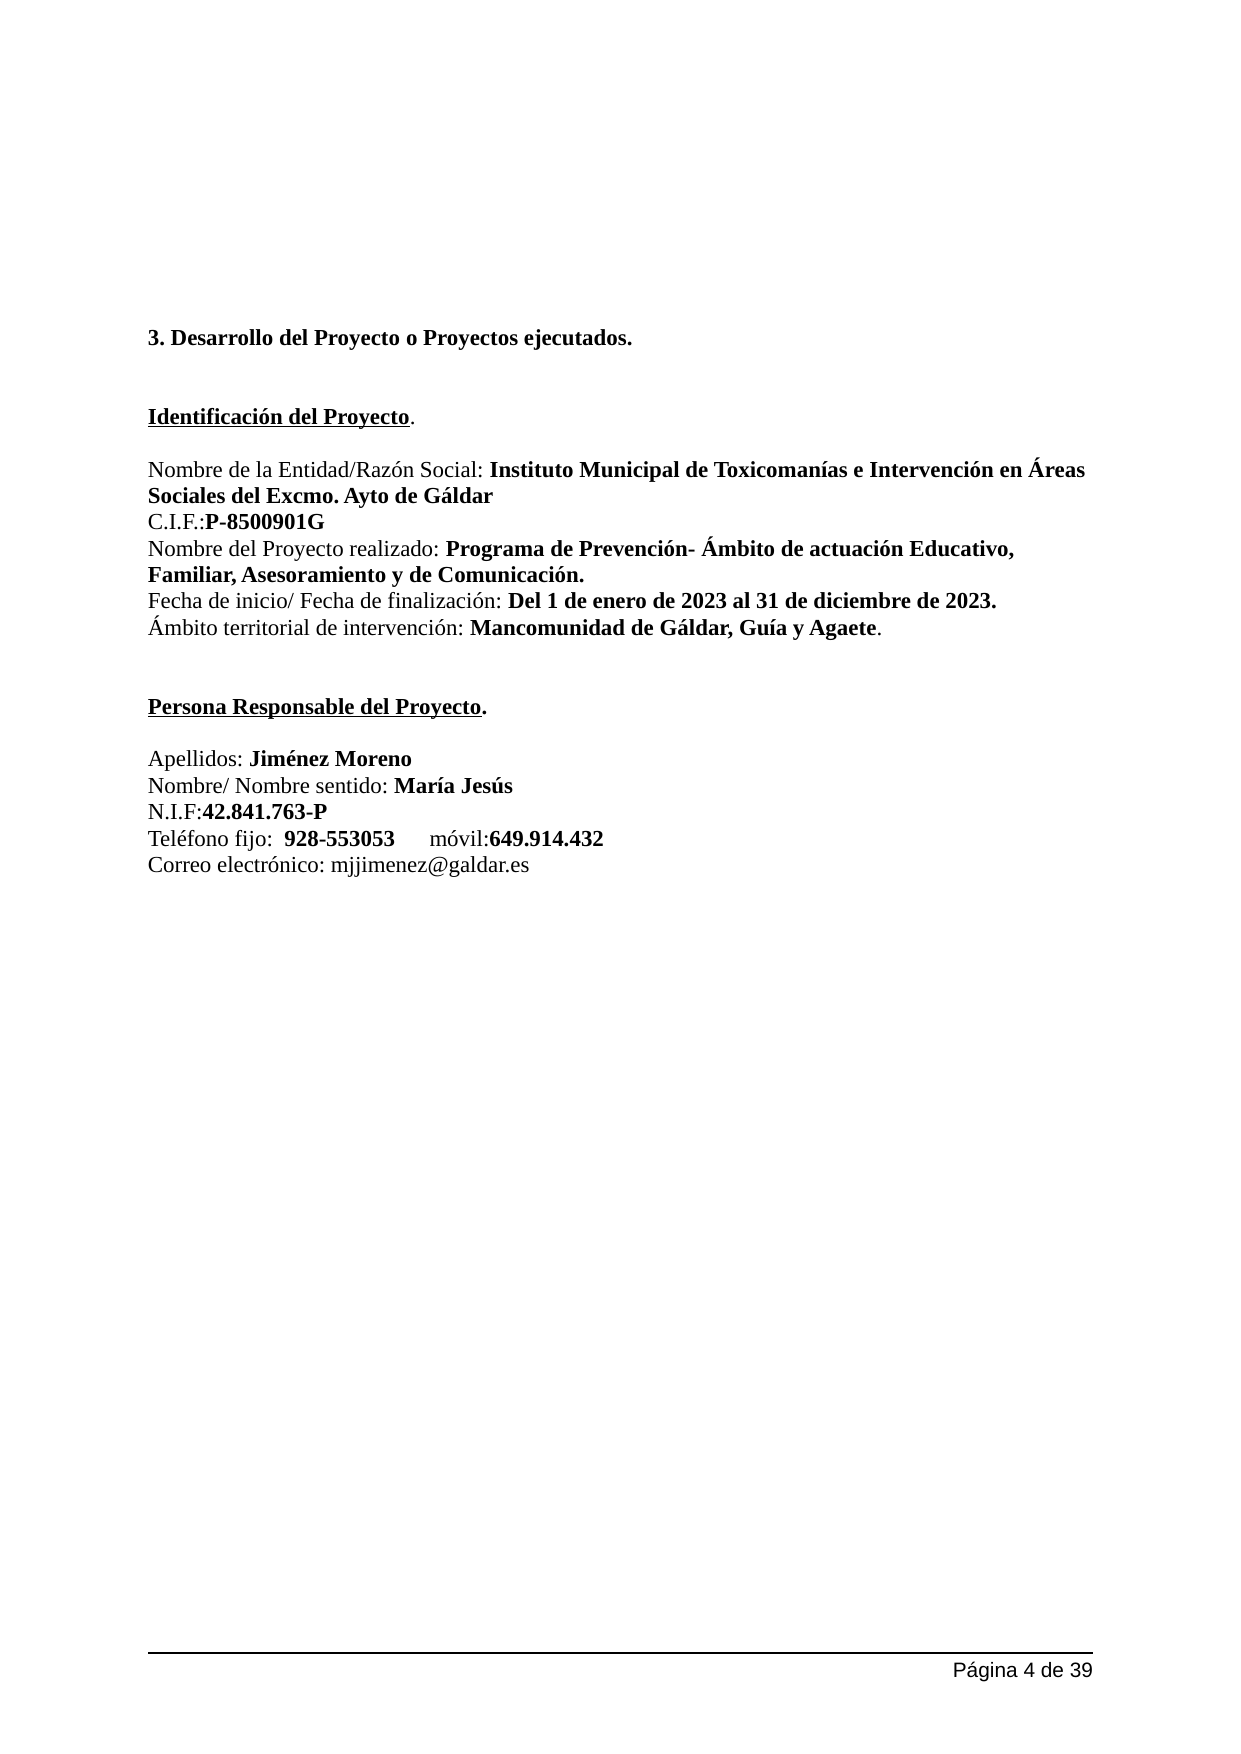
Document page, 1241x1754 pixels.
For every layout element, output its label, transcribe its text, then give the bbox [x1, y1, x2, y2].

text 3. Desarrollo del Proyecto o Proyectos ejecutados. [148, 324, 1093, 350]
text Nombre/ Nombre sentido: María Jesús [148, 772, 1093, 798]
text Teléfono fijo: 928-553053 móvil:649.914.432 [148, 824, 1093, 851]
text Fecha de inicio/ Fecha de finalización: Del 1 de enero de 2023 al 31 de diciembre de 2023. [148, 587, 1093, 614]
text Nombre de la Entidad/Razón Social: Instituto Municipal de Toxicomanías e Intervención en Áreas Sociales del Excmo. Ayto de Gáldar [148, 456, 1093, 508]
text Persona Responsable del Proyecto. [148, 693, 1093, 719]
text C.I.F.:P-8500901G [148, 508, 1093, 535]
text N.I.F:42.841.763-P [148, 798, 1093, 824]
text Correo electrónico: mjjimenez@galdar.es [148, 851, 1093, 877]
text Ámbito territorial de intervención: Mancomunidad de Gáldar, Guía y Agaete. [148, 614, 1093, 640]
text Nombre del Proyecto realizado: Programa de Prevención- Ámbito de actuación Educativo, Familiar, Asesoramiento y de Comunicación. [148, 535, 1093, 587]
text Apellidos: Jiménez Moreno [148, 746, 1093, 772]
text Identificación del Proyecto. [148, 403, 1093, 429]
